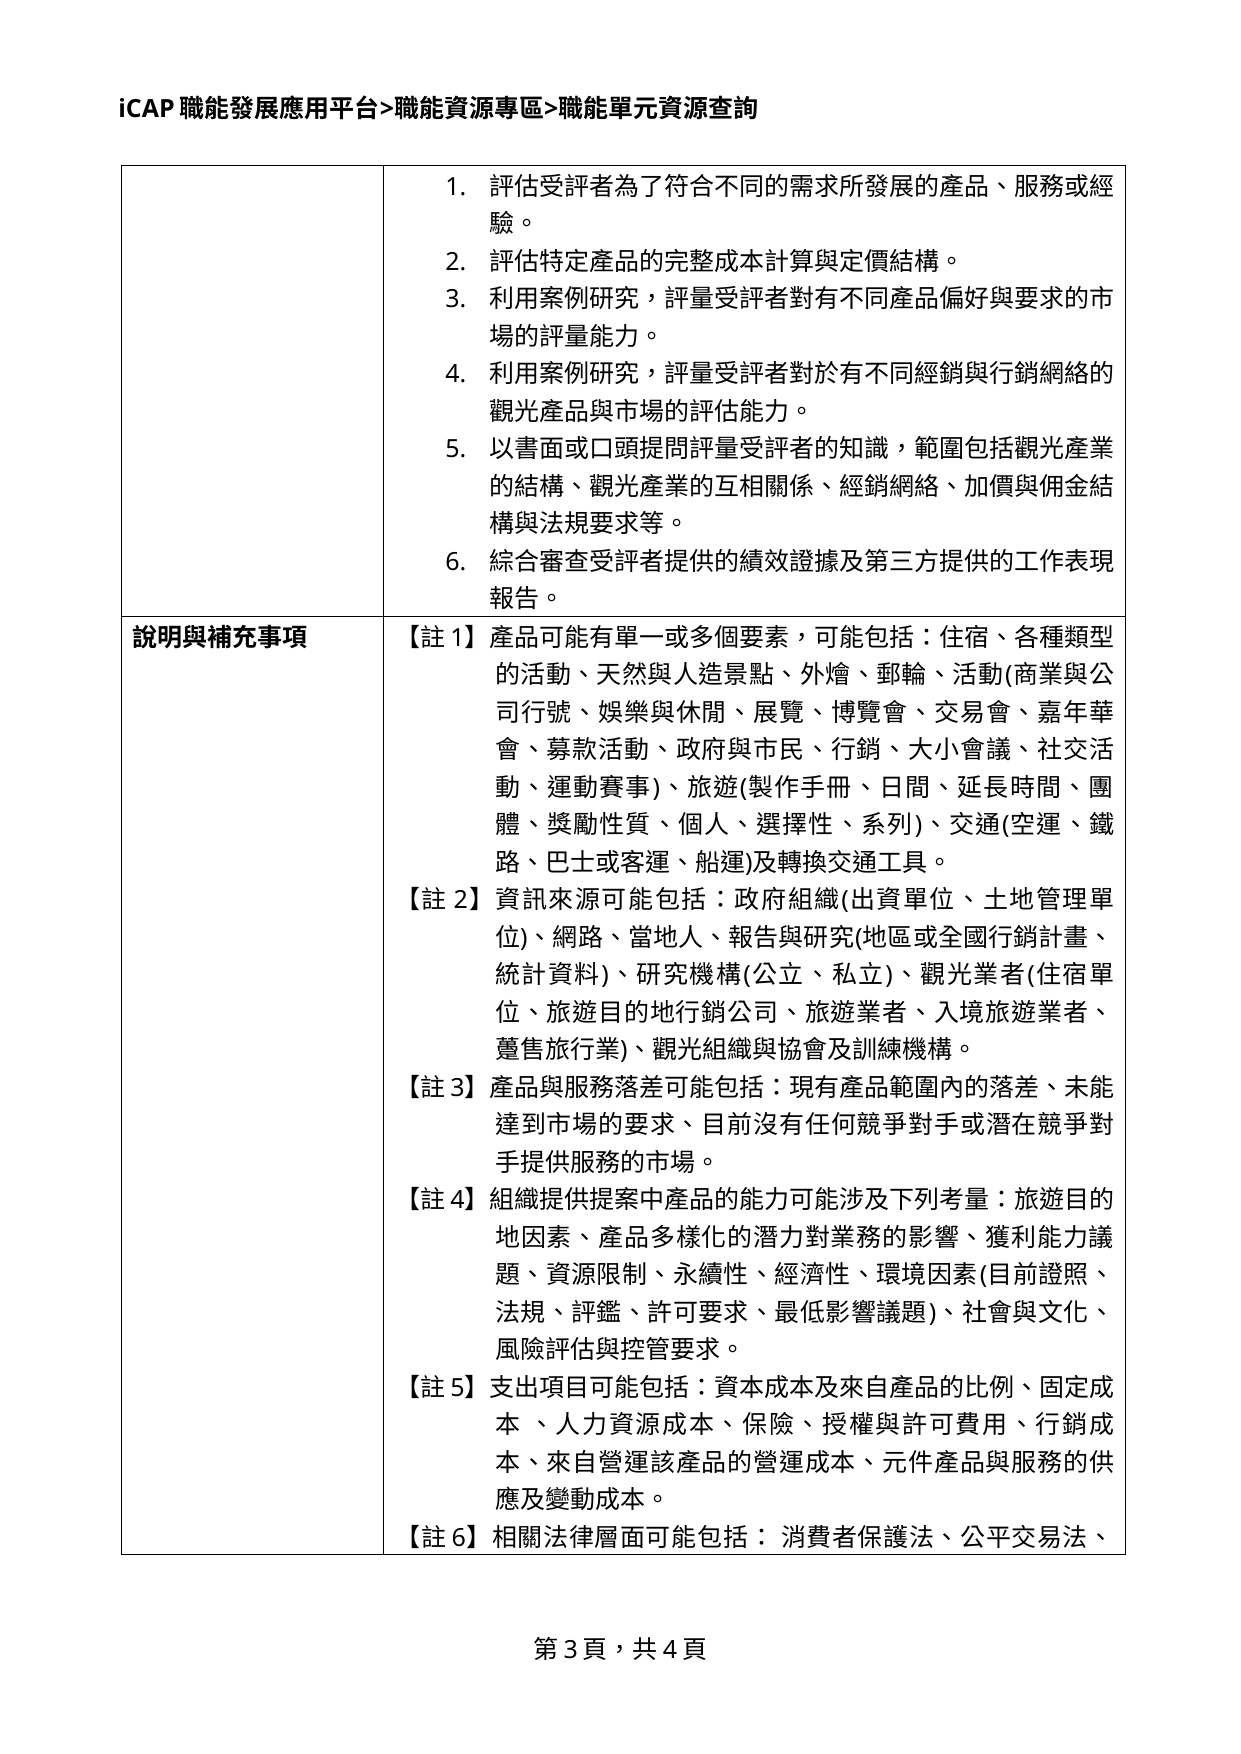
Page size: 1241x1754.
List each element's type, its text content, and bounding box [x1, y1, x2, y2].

table_cell 【註1】產品可能有單一或多個要素，可能包括：住宿、各種類型的活動、天然與人造景點、外燴、郵輪、活動(商業與公司行號、娛樂與休閒、展覽、博覽會、交易會、嘉年華會、募款活動、政府與市民、行銷、大小會議、社交活動、運動賽事)、旅遊(製作手冊、日間、延長時間、團體、獎勵性質、個人、選擇性、系列)、交通(空運、鐵路、巴士或客運、船運)及轉換交通工具。 【註2】資訊來源可能包括：政府組織(出資單位、土地管理單位)、網路、當地人、報告與研究(地區或全國行銷計畫、統計資料)、研究機構(公立、私立)、觀光業者(住宿單位、旅遊目的地行銷公司、旅遊業者、入境旅遊業者、躉售旅行業)、觀光組織與協會及訓練機構。 【註3】產品與服務落差可能包括：現有產品範圍內的落差、未能達到市場的要求、目前沒有任何競爭對手或潛在競爭對手提供服務的市場。 【註4】組織提供提案中產品的能力可能涉及下列考量：旅遊目的地因素、產品多樣化的潛力對業務的影響、獲利能力議題、資源限制、永續性、經濟性、環境因素(目前證照、法規、評鑑、許可要求、最低影響議題)、社會與文化、風險評估與控管要求。 【註5】支出項目可能包括：資本成本及來自產品的比例、固定成本 、人力資源成本、保險、授權與許可費用、行銷成本、來自營運該產品的營運成本、元件產品與服務的供應及變動成本。 【註6】相關法律層面可能包括： 消費者保護法、公平交易法、 [384, 617, 1125, 1554]
table_cell 評量之關鍵面向/能力證明之證據： 為觀光業營運而研究、評量與發展觀光產品，包括分析目前產業、市場與組織資訊；訂定可獲利的銷售價格及建立產品開發計畫。 展示對觀光產業的知識，包括結構與互相關係、觀光產業網絡、資訊來源及經銷與行銷網絡。 評量所需情境與特定資源： 可開發觀光產品的真實或模擬的商業營運方式。 當前的資訊與通訊科技。 當前觀光產業關於觀光市場趨勢的資料與資訊來源。 評量方法： 評估受評者為了符合不同的需求所發展的產品、服務或經驗。 評估特定產品的完整成本計算與定價結構。 利用案例研究，評量受評者對有不同產品偏好與要求的市場的評量能力。 利用案例研究，評量受評者對於有不同經銷與行銷網絡的觀光產品與市場的評估能力。 以書面或口頭提問評量受評者的知識，範圍包括觀光產業的結構、觀光產業的互相關係、經銷網絡、加價與佣金結構與法規要求等。 綜合審查受評者提供的績效證據及第三方提供的工作表現報告。 [384, 166, 1125, 616]
table_cell 說明與補充事項 [122, 617, 383, 1554]
table_cell [122, 166, 383, 616]
